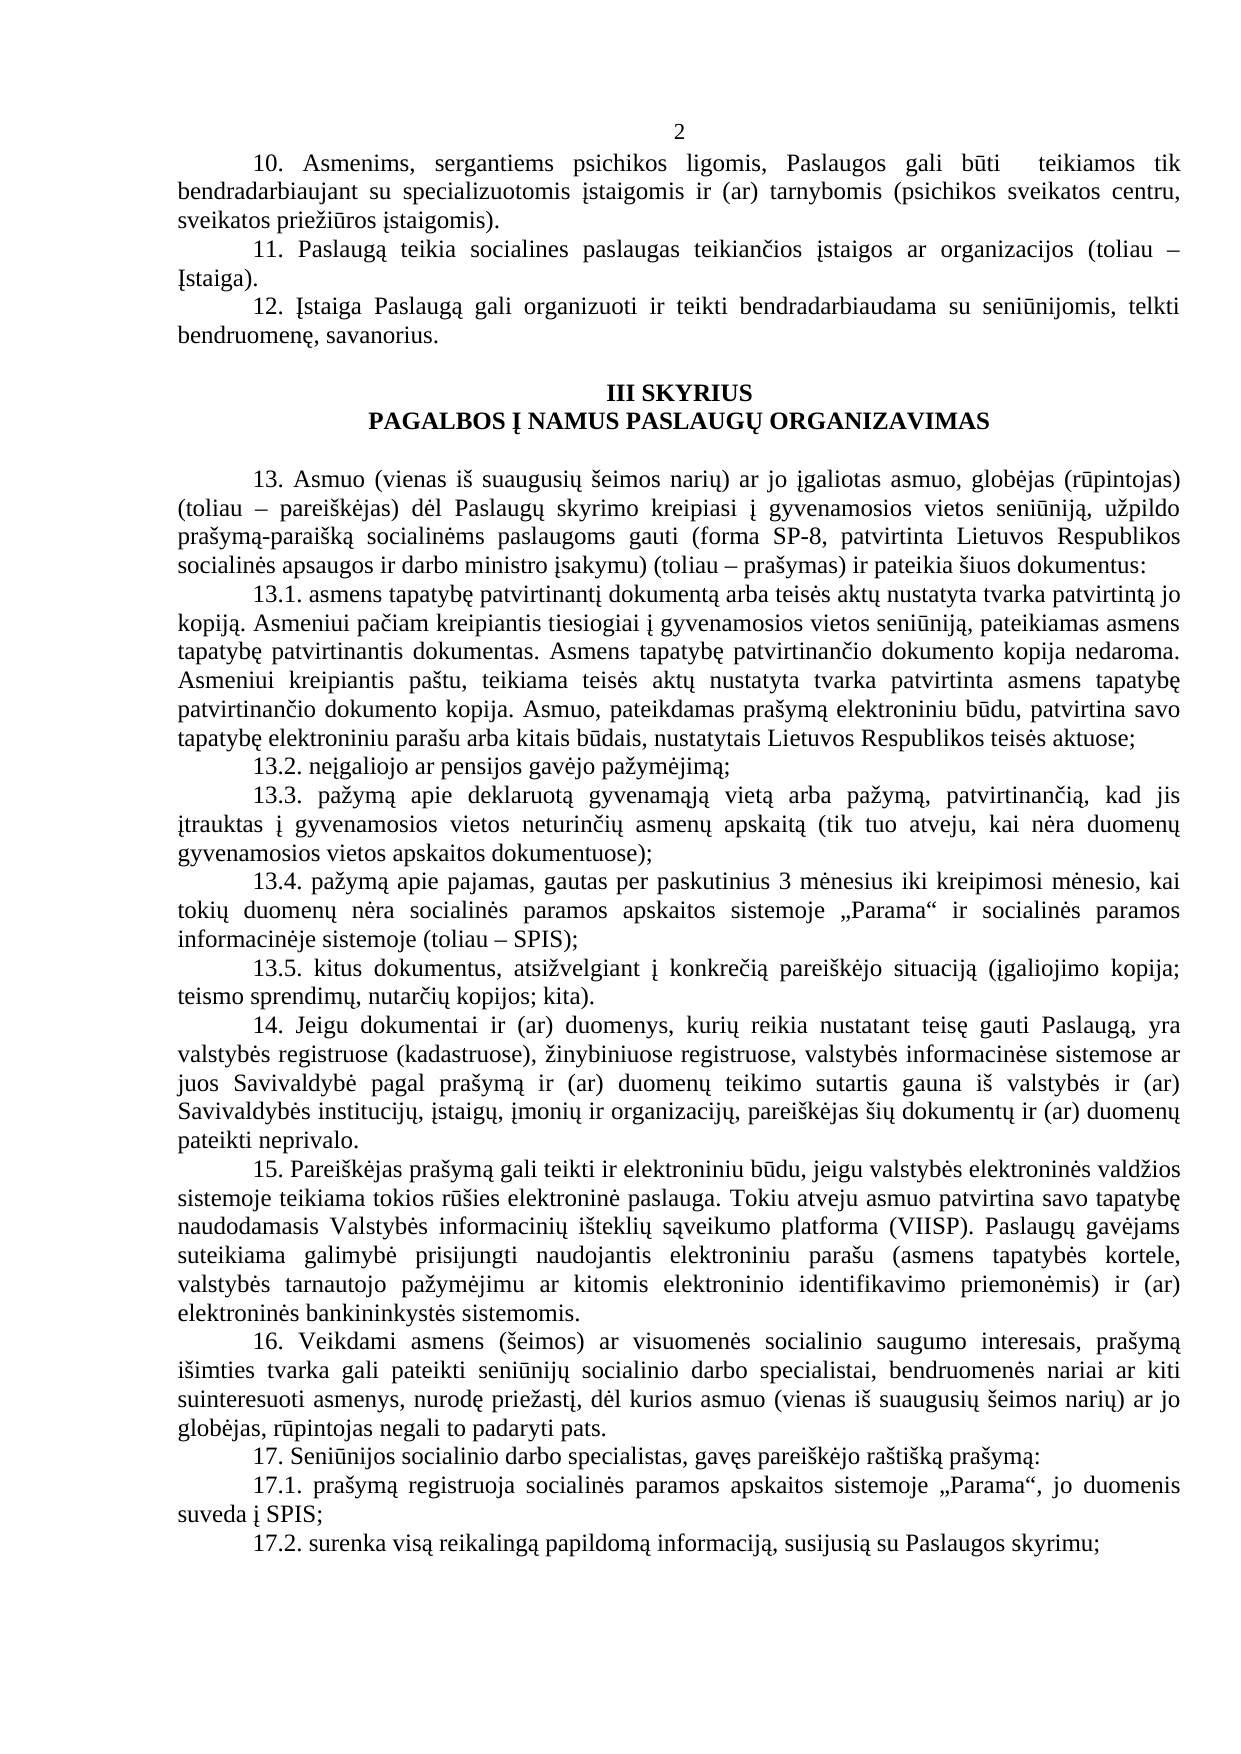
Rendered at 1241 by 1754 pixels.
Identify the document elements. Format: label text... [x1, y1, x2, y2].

text 17.1. prašymą registruoja socialinės paramos apskaitos sistemoje „Parama“, jo duomenis suveda į SPIS; [177, 1470, 1181, 1528]
text 10. Asmenims, sergantiems psichikos ligomis, Paslaugos gali būti teikiamos tik bendradarbiaujant su specializuotomis įstaigomis ir (ar) tarnybomis (psichikos sveikatos centru, sveikatos priežiūros įstaigomis). [177, 148, 1181, 234]
text 13.2. neįgaliojo ar pensijos gavėjo pažymėjimą; [177, 751, 1181, 780]
text 17.2. surenka visą reikalingą papildomą informaciją, susijusią su Paslaugos skyrimu; [177, 1528, 1181, 1556]
text 15. Pareiškėjas prašymą gali teikti ir elektroniniu būdu, jeigu valstybės elektroninės valdžios sistemoje teikiama tokios rūšies elektroninė paslauga. Tokiu atveju asmuo patvirtina savo tapatybę naudodamasis Valstybės informacinių išteklių sąveikumo platforma (VIISP). Paslaugų gavėjams suteikiama galimybė prisijungti naudojantis elektroniniu parašu (asmens tapatybės kortele, valstybės tarnautojo pažymėjimu ar kitomis elektroninio identifikavimo priemonėmis) ir (ar) elektroninės bankininkystės sistemomis. [177, 1154, 1181, 1326]
text 11. Paslaugą teikia socialines paslaugas teikiančios įstaigos ar organizacijos (toliau – Įstaiga). [177, 234, 1181, 291]
text 13.3. pažymą apie deklaruotą gyvenamąją vietą arba pažymą, patvirtinančią, kad jis įtrauktas į gyvenamosios vietos neturinčių asmenų apskaitą (tik tuo atveju, kai nėra duomenų gyvenamosios vietos apskaitos dokumentuose); [177, 780, 1181, 866]
text 13. Asmuo (vienas iš suaugusių šeimos narių) ar jo įgaliotas asmuo, globėjas (rūpintojas) (toliau – pareiškėjas) dėl Paslaugų skyrimo kreipiasi į gyvenamosios vietos seniūniją, užpildo prašymą-paraišką socialinėms paslaugoms gauti (forma SP-8, patvirtinta Lietuvos Respublikos socialinės apsaugos ir darbo ministro įsakymu) (toliau – prašymas) ir pateikia šiuos dokumentus: [177, 464, 1181, 579]
text 17. Seniūnijos socialinio darbo specialistas, gavęs pareiškėjo raštišką prašymą: [177, 1441, 1181, 1470]
text PAGALBOS Į NAMUS PASLAUGŲ ORGANIZAVIMAS [177, 406, 1181, 435]
text 13.5. kitus dokumentus, atsižvelgiant į konkrečią pareiškėjo situaciją (įgaliojimo kopija; teismo sprendimų, nutarčių kopijos; kita). [177, 953, 1181, 1010]
text 13.4. pažymą apie pajamas, gautas per paskutinius 3 mėnesius iki kreipimosi mėnesio, kai tokių duomenų nėra socialinės paramos apskaitos sistemoje „Parama“ ir socialinės paramos informacinėje sistemoje (toliau – SPIS); [177, 866, 1181, 953]
text 16. Veikdami asmens (šeimos) ar visuomenės socialinio saugumo interesais, prašymą išimties tvarka gali pateikti seniūnijų socialinio darbo specialistai, bendruomenės nariai ar kiti suinteresuoti asmenys, nurodę priežastį, dėl kurios asmuo (vienas iš suaugusių šeimos narių) ar jo globėjas, rūpintojas negali to padaryti pats. [177, 1326, 1181, 1441]
text III SKYRIUS [177, 378, 1181, 406]
text 12. Įstaiga Paslaugą gali organizuoti ir teikti bendradarbiaudama su seniūnijomis, telkti bendruomenę, savanorius. [177, 291, 1181, 349]
text 14. Jeigu dokumentai ir (ar) duomenys, kurių reikia nustatant teisę gauti Paslaugą, yra valstybės registruose (kadastruose), žinybiniuose registruose, valstybės informacinėse sistemose ar juos Savivaldybė pagal prašymą ir (ar) duomenų teikimo sutartis gauna iš valstybės ir (ar) Savivaldybės institucijų, įstaigų, įmonių ir organizacijų, pareiškėjas šių dokumentų ir (ar) duomenų pateikti neprivalo. [177, 1010, 1181, 1154]
text 13.1. asmens tapatybę patvirtinantį dokumentą arba teisės aktų nustatyta tvarka patvirtintą jo kopiją. Asmeniui pačiam kreipiantis tiesiogiai į gyvenamosios vietos seniūniją, pateikiamas asmens tapatybę patvirtinantis dokumentas. Asmens tapatybę patvirtinančio dokumento kopija nedaroma. Asmeniui kreipiantis paštu, teikiama teisės aktų nustatyta tvarka patvirtinta asmens tapatybę patvirtinančio dokumento kopija. Asmuo, pateikdamas prašymą elektroniniu būdu, patvirtina savo tapatybę elektroniniu parašu arba kitais būdais, nustatytais Lietuvos Respublikos teisės aktuose; [177, 579, 1181, 751]
